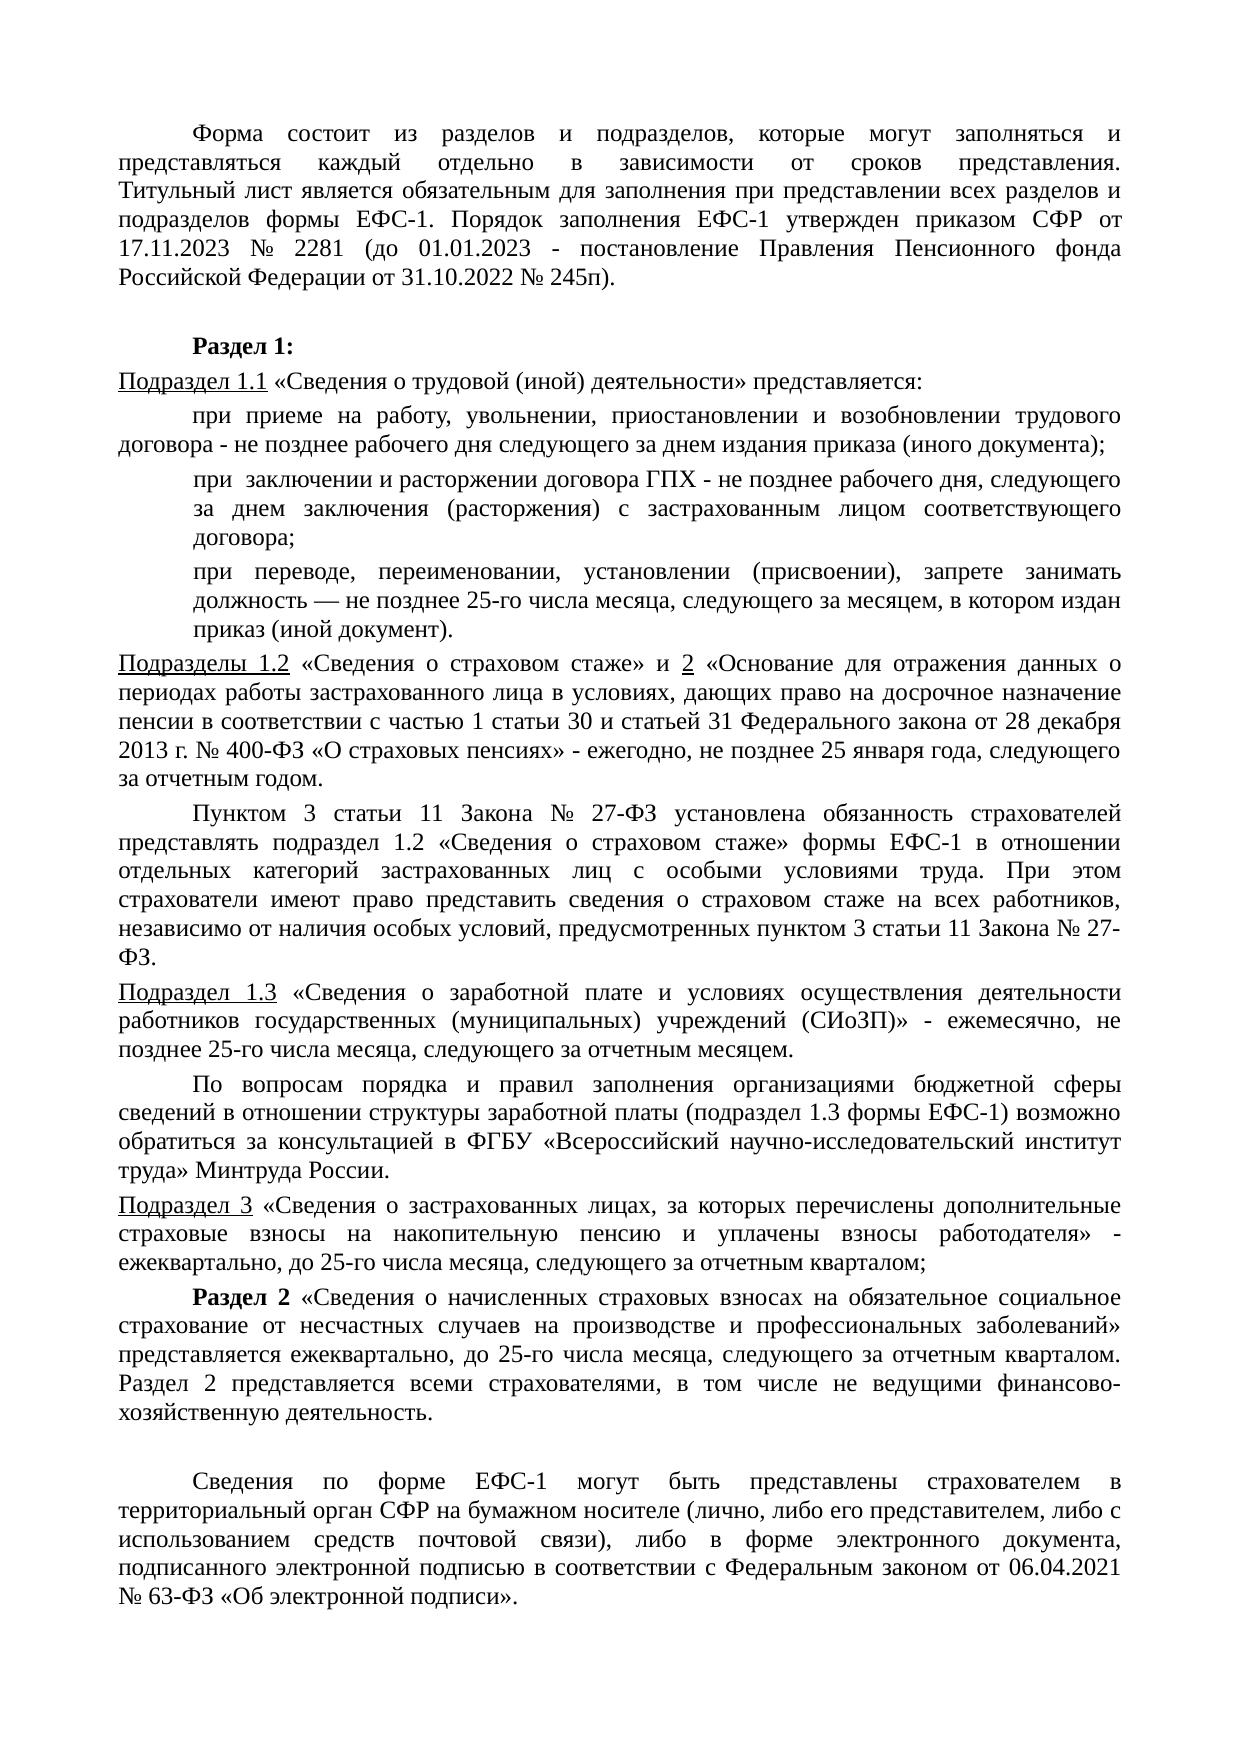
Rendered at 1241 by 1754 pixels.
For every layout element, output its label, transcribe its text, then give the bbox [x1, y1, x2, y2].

text Форма состоит из разделов и подразделов, которые могут заполняться и представляться каждый отдельно в зависимости от сроков представления. Титульный лист является обязательным для заполнения при представлении всех разделов и подразделов формы ЕФС-1. Порядок заполнения ЕФС-1 утвержден приказом СФР от 17.11.2023 № 2281 (до 01.01.2023 - постановление Правления Пенсионного фонда Российской Федерации от 31.10.2022 № 245п). [118, 118, 1122, 291]
text при переводе, переименовании, установлении (присвоении), запрете занимать должность — не позднее 25-го числа месяца, следующего за месяцем, в котором издан приказ (иной документ). [193, 556, 1122, 642]
text при заключении и расторжении договора ГПХ - не позднее рабочего дня, следующего за днем заключения (расторжения) с застрахованным лицом соответствующего договора; [193, 464, 1122, 550]
text Сведения по форме ЕФС-1 могут быть представлены страхователем в территориальный орган СФР на бумажном носителе (лично, либо его представителем, либо с использованием средств почтовой связи), либо в форме электронного документа, подписанного электронной подписью в соответствии с Федеральным законом от 06.04.2021 № 63-ФЗ «Об электронной подписи». [118, 1466, 1122, 1610]
text Подраздел 3 «Сведения о застрахованных лицах, за которых перечислены дополнительные страховые взносы на накопительную пенсию и уплачены взносы работодателя» - ежеквартально, до 25-го числа месяца, следующего за отчетным кварталом; [118, 1190, 1122, 1276]
text Подразделы 1.2 «Сведения о страховом стаже» и 2 «Основание для отражения данных о периодах работы застрахованного лица в условиях, дающих право на досрочное назначение пенсии в соответствии с частью 1 статьи 30 и статьей 31 Федерального закона от 28 декабря 2013 г. № 400-ФЗ «О страховых пенсиях» - ежегодно, не позднее 25 января года, следующего за отчетным годом. [118, 648, 1122, 792]
text Пунктом 3 статьи 11 Закона № 27-ФЗ установлена обязанность страхователей представлять подраздел 1.2 «Сведения о страховом стаже» формы ЕФС-1 в отношении отдельных категорий застрахованных лиц с особыми условиями труда. При этом страхователи имеют право представить сведения о страховом стаже на всех работников, независимо от наличия особых условий, предусмотренных пунктом 3 статьи 11 Закона № 27-ФЗ. [118, 798, 1122, 971]
text Подраздел 1.1 «Сведения о трудовой (иной) деятельности» представляется: [118, 366, 1122, 395]
text Раздел 2 «Сведения о начисленных страховых взносах на обязательное социальное страхование от несчастных случаев на производстве и профессиональных заболеваний» представляется ежеквартально, до 25-го числа месяца, следующего за отчетным кварталом. Раздел 2 представляется всеми страхователями, в том числе не ведущими финансово-хозяйственную деятельность. [118, 1282, 1122, 1426]
text Подраздел 1.3 «Сведения о заработной плате и условиях осуществления деятельности работников государственных (муниципальных) учреждений (СИоЗП)» - ежемесячно, не позднее 25-го числа месяца, следующего за отчетным месяцем. [118, 977, 1122, 1063]
text при приеме на работу, увольнении, приостановлении и возобновлении трудового договора - не позднее рабочего дня следующего за днем издания приказа (иного документа); [118, 401, 1122, 458]
text По вопросам порядка и правил заполнения организациями бюджетной сферы сведений в отношении структуры заработной платы (подраздел 1.3 формы ЕФС-1) возможно обратиться за консультацией в ФГБУ «Всероссийский научно-исследовательский институт труда» Минтруда России. [118, 1069, 1122, 1184]
text Раздел 1: [118, 331, 1122, 360]
